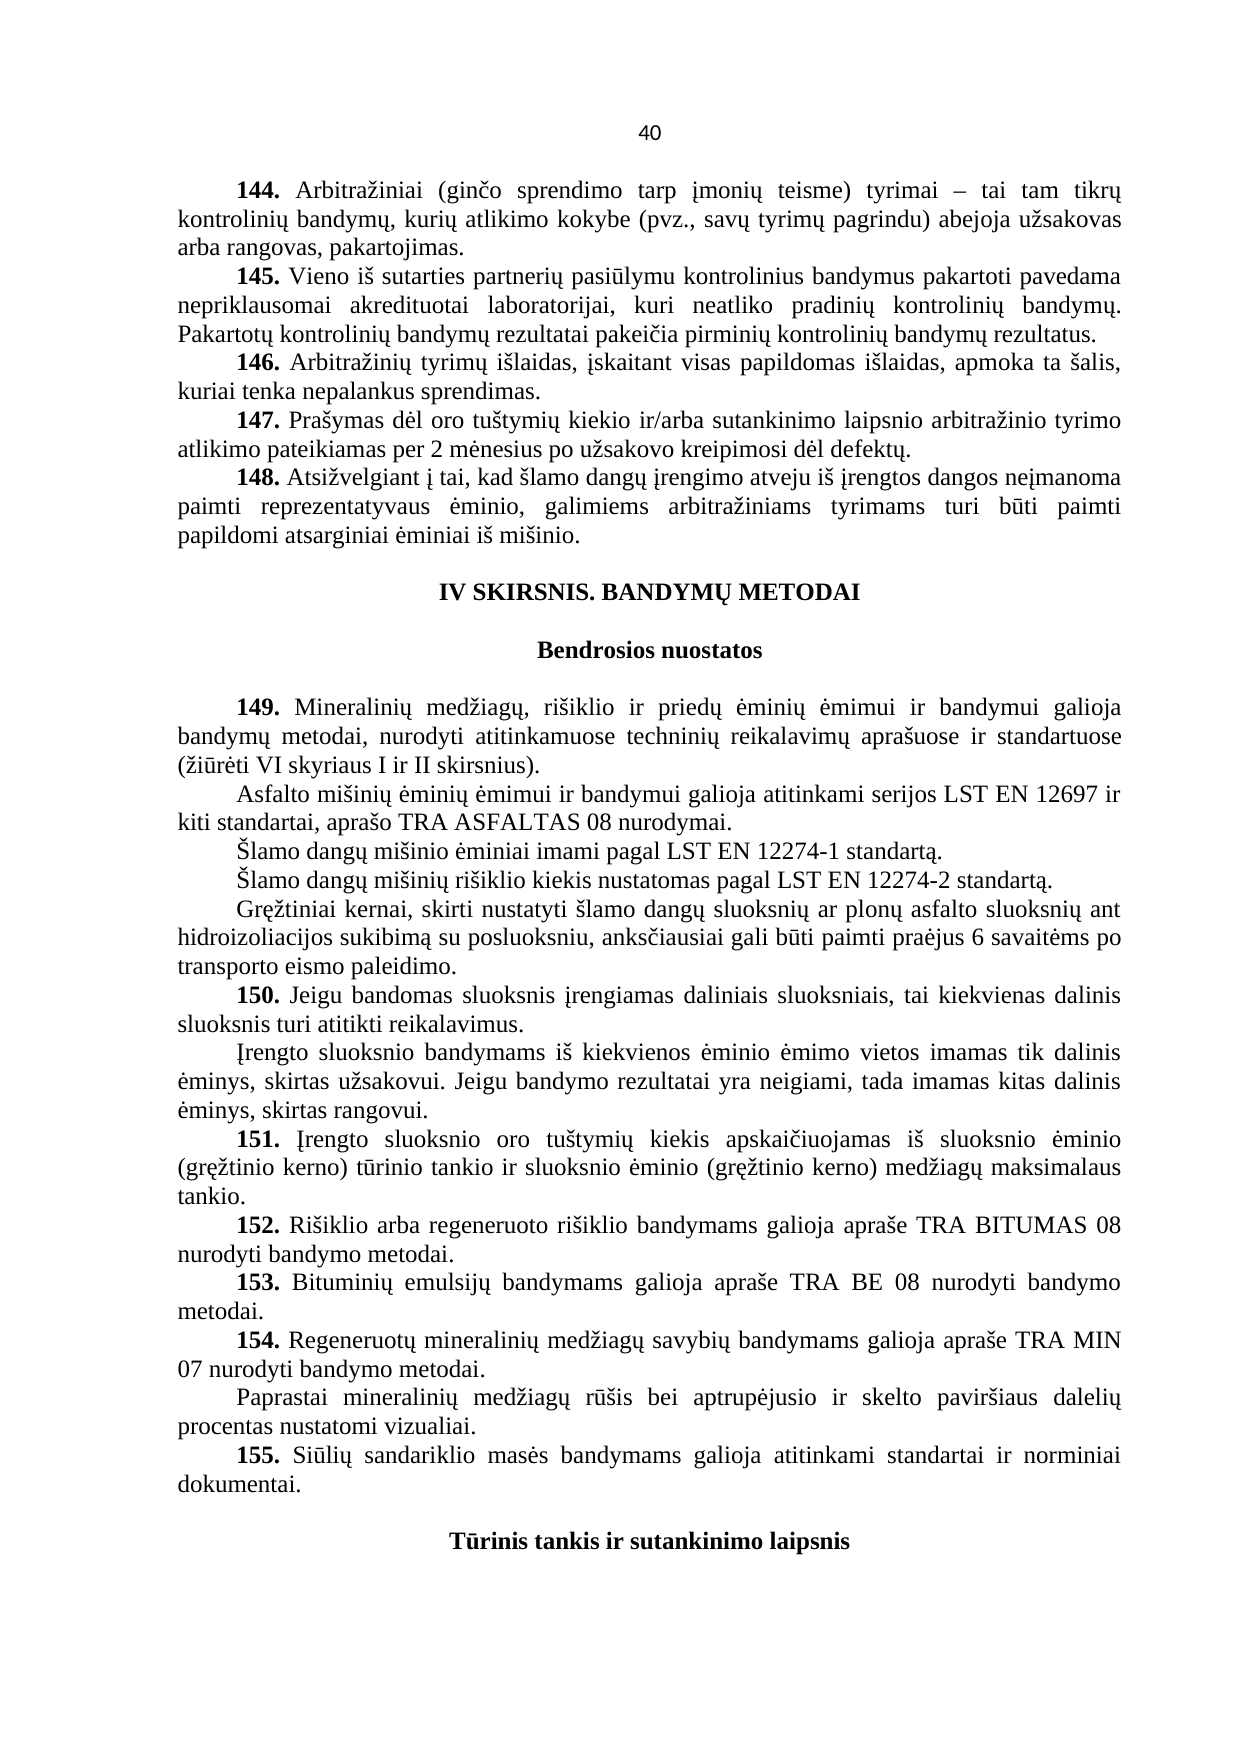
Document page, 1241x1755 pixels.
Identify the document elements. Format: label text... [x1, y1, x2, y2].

text Asfalto mišinių ėminių ėmimui ir bandymui galioja atitinkami serijos LST EN 12697 ir kiti standartai, aprašo TRA ASFALTAS 08 nurodymai. [177, 779, 1122, 836]
text 153. Bituminių emulsijų bandymams galioja apraše TRA BE 08 nurodyti bandymo metodai. [177, 1267, 1122, 1325]
text Šlamo dangų mišinių rišiklio kiekis nustatomas pagal LST EN 12274-2 standartą. [177, 865, 1122, 894]
text 151. Įrengto sluoksnio oro tuštymių kiekis apskaičiuojamas iš sluoksnio ėminio (gręžtinio kerno) tūrinio tankio ir sluoksnio ėminio (gręžtinio kerno) medžiagų maksimalaus tankio. [177, 1124, 1122, 1210]
text 146. Arbitražinių tyrimų išlaidas, įskaitant visas papildomas išlaidas, apmoka ta šalis, kuriai tenka nepalankus sprendimas. [177, 347, 1122, 405]
text 148. Atsižvelgiant į tai, kad šlamo dangų įrengimo atveju iš įrengtos dangos neįmanoma paimti reprezentatyvaus ėminio, galimiems arbitražiniams tyrimams turi būti paimti papildomi atsarginiai ėminiai iš mišinio. [177, 462, 1122, 549]
text Gręžtiniai kernai, skirti nustatyti šlamo dangų sluoksnių ar plonų asfalto sluoksnių ant hidroizoliacijos sukibimą su posluoksniu, anksčiausiai gali būti paimti praėjus 6 savaitėms po transporto eismo paleidimo. [177, 894, 1122, 980]
text 149. Mineralinių medžiagų, rišiklio ir priedų ėminių ėmimui ir bandymui galioja bandymų metodai, nurodyti atitinkamuose techninių reikalavimų aprašuose ir standartuose (žiūrėti VI skyriaus I ir II skirsnius). [177, 692, 1122, 779]
text Bendrosios nuostatos [177, 635, 1122, 664]
text 154. Regeneruotų mineralinių medžiagų savybių bandymams galioja apraše TRA MIN 07 nurodyti bandymo metodai. [177, 1325, 1122, 1382]
text 155. Siūlių sandariklio masės bandymams galioja atitinkami standartai ir norminiai dokumentai. [177, 1440, 1122, 1497]
text 152. Rišiklio arba regeneruoto rišiklio bandymams galioja apraše TRA BITUMAS 08 nurodyti bandymo metodai. [177, 1210, 1122, 1267]
text IV SKIRSNIS. BANDYMŲ METODAI [177, 577, 1122, 606]
text Paprastai mineralinių medžiagų rūšis bei aptrupėjusio ir skelto paviršiaus dalelių procentas nustatomi vizualiai. [177, 1382, 1122, 1440]
text Tūrinis tankis ir sutankinimo laipsnis [177, 1526, 1122, 1555]
text Šlamo dangų mišinio ėminiai imami pagal LST EN 12274-1 standartą. [177, 836, 1122, 865]
text 147. Prašymas dėl oro tuštymių kiekio ir/arba sutankinimo laipsnio arbitražinio tyrimo atlikimo pateikiamas per 2 mėnesius po užsakovo kreipimosi dėl defektų. [177, 405, 1122, 462]
text 150. Jeigu bandomas sluoksnis įrengiamas daliniais sluoksniais, tai kiekvienas dalinis sluoksnis turi atitikti reikalavimus. [177, 980, 1122, 1037]
text Įrengto sluoksnio bandymams iš kiekvienos ėminio ėmimo vietos imamas tik dalinis ėminys, skirtas užsakovui. Jeigu bandymo rezultatai yra neigiami, tada imamas kitas dalinis ėminys, skirtas rangovui. [177, 1037, 1122, 1124]
text 145. Vieno iš sutarties partnerių pasiūlymu kontrolinius bandymus pakartoti pavedama nepriklausomai akredituotai laboratorijai, kuri neatliko pradinių kontrolinių bandymų. Pakartotų kontrolinių bandymų rezultatai pakeičia pirminių kontrolinių bandymų rezultatus. [177, 261, 1122, 347]
text 144. Arbitražiniai (ginčo sprendimo tarp įmonių teisme) tyrimai – tai tam tikrų kontrolinių bandymų, kurių atlikimo kokybe (pvz., savų tyrimų pagrindu) abejoja užsakovas arba rangovas, pakartojimas. [177, 175, 1122, 261]
